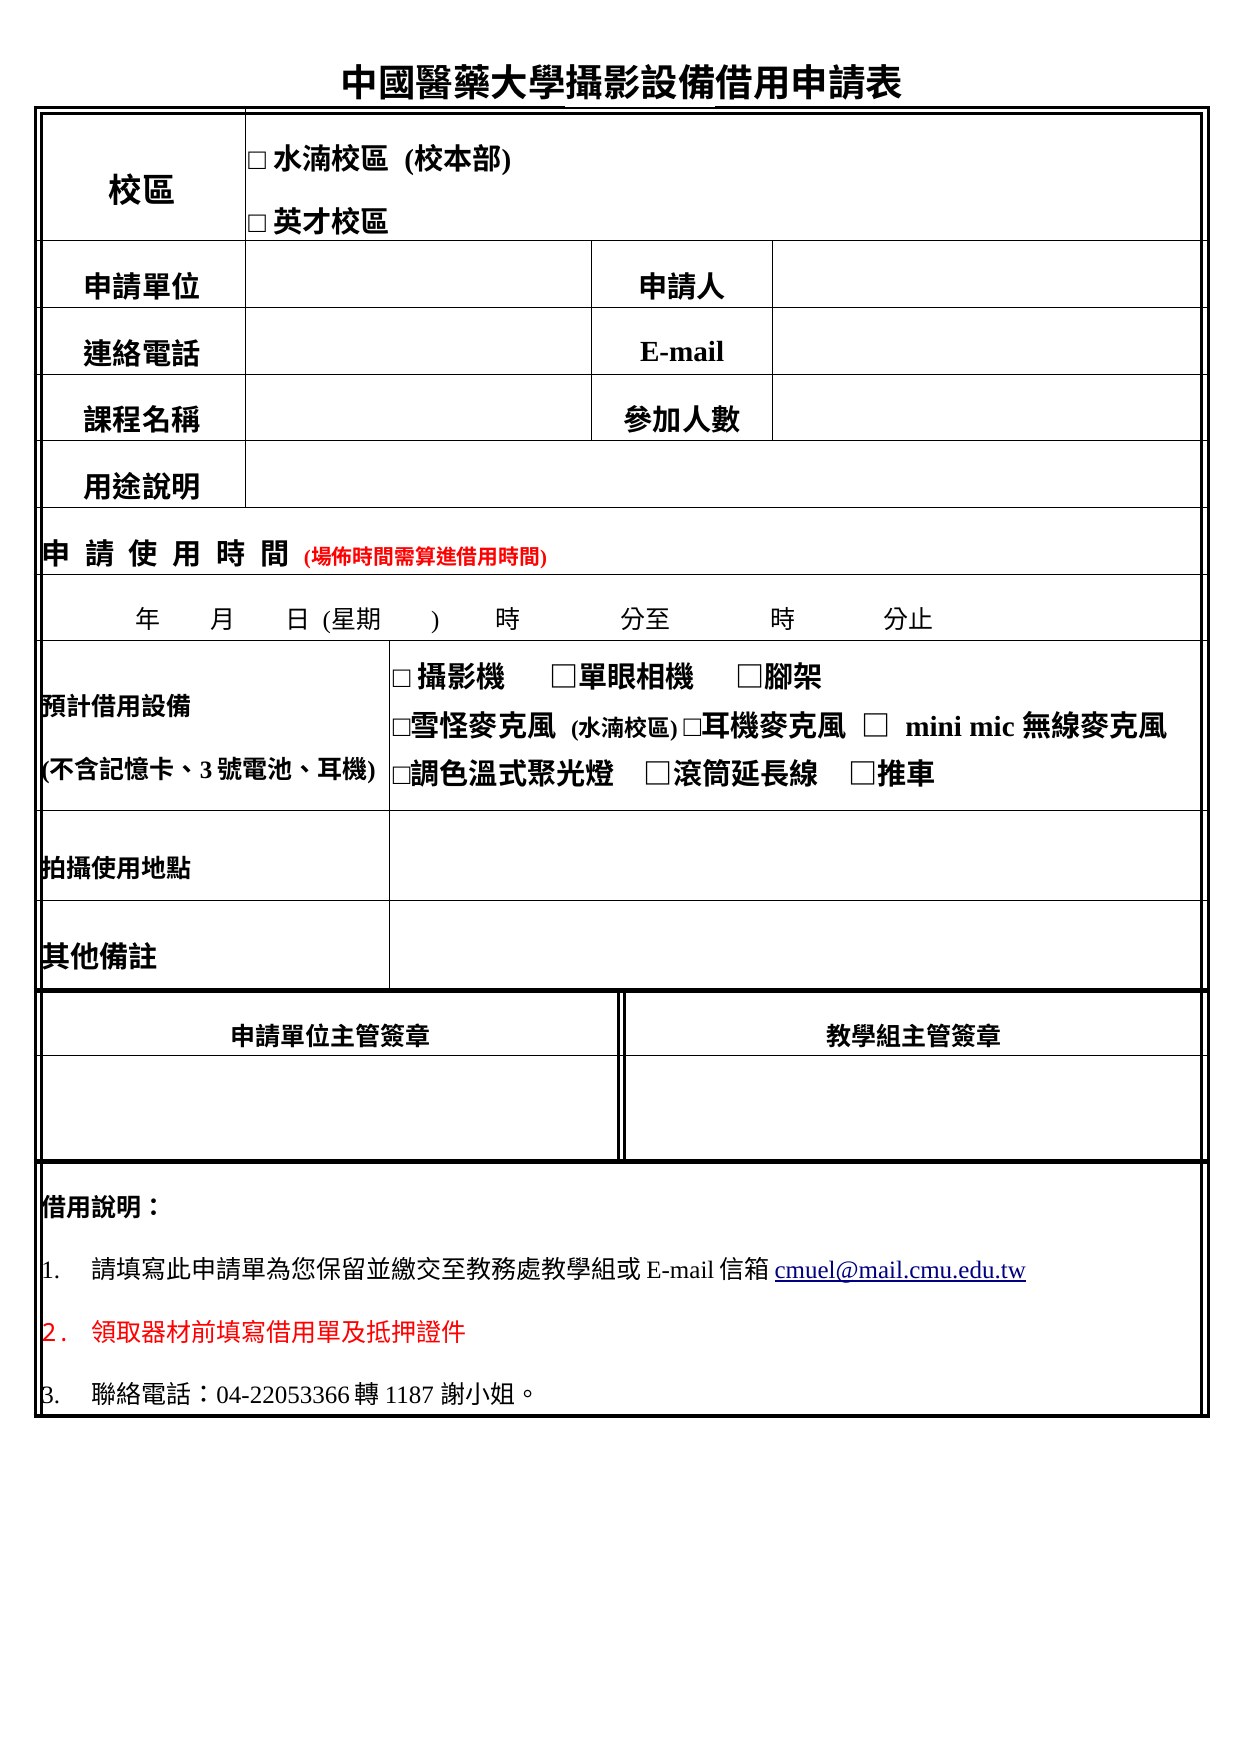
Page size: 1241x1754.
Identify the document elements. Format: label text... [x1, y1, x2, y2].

table_cell [246, 241, 591, 307]
table_cell [773, 308, 1200, 374]
table_cell 借用說明： 請填寫此申請單為您保留並繳交至教務處教學組或E-mail信箱cmuel@mail.cmu.edu.tw 領取器材前填寫借用單及抵押證件 聯絡電話：04-22053366轉1187 謝小姐。 [43, 1164, 1200, 1413]
table_cell □ 水湳校區 (校本部) □ 英才校區 [246, 109, 1205, 240]
table_cell 拍攝使用地點 [43, 811, 389, 900]
table_cell [390, 811, 1200, 900]
table_cell [246, 441, 1200, 507]
table_cell 其他備註 [43, 901, 389, 988]
table_cell □ 攝影機 □單眼相機 □腳架 □雪怪麥克風 (水湳校區) □耳機麥克風 □ mini mic 無線麥克風 □調色溫式聚光燈 □滾筒延長線 □推車 [390, 641, 1200, 810]
table_cell 年 月 日 (星期 ) 時 分至 時 分止 [43, 575, 1200, 640]
table_cell [246, 375, 591, 440]
table_cell 教學組主管簽章 [626, 993, 1200, 1055]
table_cell 預計借用設備 (不含記憶卡、3號電池、耳機) [43, 641, 389, 810]
table_cell 校區 [38, 109, 245, 240]
table_cell 申 請 使 用 時 間 (場佈時間需算進借用時間) [43, 508, 1200, 574]
table_cell 連絡電話 [43, 308, 245, 374]
table_header 中國醫藥大學攝影設備借用申請表 [38, 33, 1205, 106]
table_cell 申請單位 [43, 241, 245, 307]
table_cell 參加人數 [592, 375, 772, 440]
table_cell 用途說明 [43, 441, 245, 507]
table_cell [246, 308, 591, 374]
table_cell [773, 375, 1200, 440]
table_cell E-mail [592, 308, 772, 374]
table_cell 課程名稱 [43, 375, 245, 440]
table_cell [390, 901, 1200, 988]
table_cell [43, 1056, 617, 1159]
table_cell [773, 241, 1200, 307]
table_cell 申請單位主管簽章 [43, 993, 617, 1055]
table_cell 申請人 [592, 241, 772, 307]
table_cell [626, 1056, 1200, 1159]
